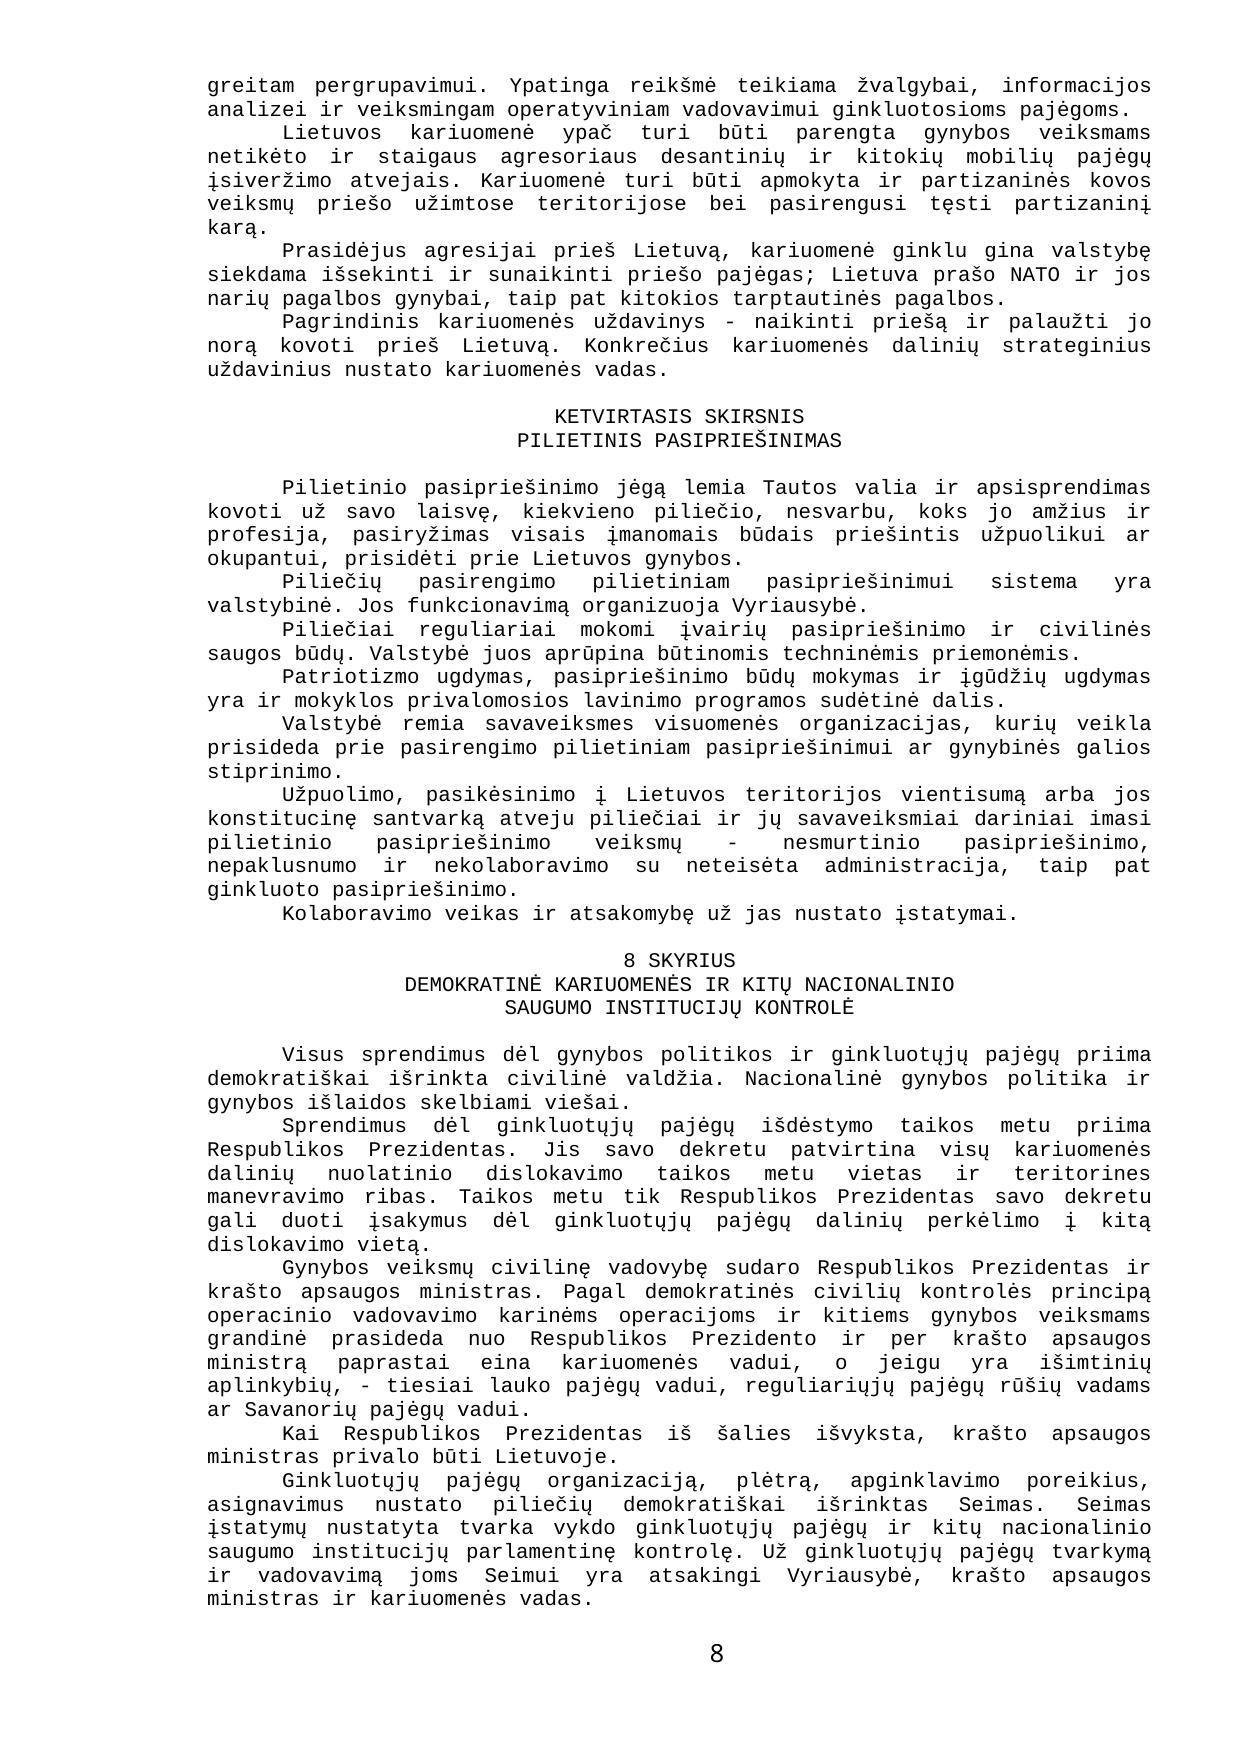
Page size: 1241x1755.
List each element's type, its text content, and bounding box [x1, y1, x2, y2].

text Kolaboravimo veikas ir atsakomybę už jas nustato įstatymai. [207, 903, 1152, 926]
text Pilietinio pasipriešinimo jėgą lemia Tautos valia ir apsisprendimas kovoti už savo laisvę, kiekvieno piliečio, nesvarbu, koks jo amžius ir profesija, pasiryžimas visais įmanomais būdais priešintis užpuolikui ar okupantui, prisidėti prie Lietuvos gynybos. [207, 477, 1152, 572]
text KetvirtasIS skirsnis [207, 406, 1152, 430]
text Kai Respublikos Prezidentas iš šalies išvyksta, krašto apsaugos ministras privalo būti Lietuvoje. [207, 1423, 1152, 1470]
text Valstybė remia savaveiksmes visuomenės organizacijas, kurių veikla prisideda prie pasirengimo pilietiniam pasipriešinimui ar gynybinės galios stiprinimo. [207, 713, 1152, 784]
text Užpuolimo, pasikėsinimo į Lietuvos teritorijos vientisumą arba jos konstitucinę santvarką atveju piliečiai ir jų savaveiksmiai dariniai imasi pilietinio pasipriešinimo veiksmų - nesmurtinio pasipriešinimo, nepaklusnumo ir nekolaboravimo su neteisėta administracija, taip pat ginkluoto pasipriešinimo. [207, 784, 1152, 903]
text DEMOKRATINĖ KARIUOMENĖS IR KITŲ NACIONALINIO [207, 973, 1152, 997]
text PILIETINIS PASIPRIEŠINIMAS [207, 430, 1152, 453]
text Prasidėjus agresijai prieš Lietuvą, kariuomenė ginklu gina valstybę siekdama išsekinti ir sunaikinti priešo pajėgas; Lietuva prašo NATO ir jos narių pagalbos gynybai, taip pat kitokios tarptautinės pagalbos. [207, 241, 1152, 311]
text 8 skyrius [207, 950, 1152, 973]
text Piliečiai reguliariai mokomi įvairių pasipriešinimo ir civilinės saugos būdų. Valstybė juos aprūpina būtinomis techninėmis priemonėmis. [207, 619, 1152, 666]
text Sprendimus dėl ginkluotųjų pajėgų išdėstymo taikos metu priima Respublikos Prezidentas. Jis savo dekretu patvirtina visų kariuomenės dalinių nuolatinio dislokavimo taikos metu vietas ir teritorines manevravimo ribas. Taikos metu tik Respublikos Prezidentas savo dekretu gali duoti įsakymus dėl ginkluotųjų pajėgų dalinių perkėlimo į kitą dislokavimo vietą. [207, 1115, 1152, 1257]
text Ginkluotųjų pajėgų organizaciją, plėtrą, apginklavimo poreikius, asignavimus nustato piliečių demokratiškai išrinktas Seimas. Seimas įstatymų nustatyta tvarka vykdo ginkluotųjų pajėgų ir kitų nacionalinio saugumo institucijų parlamentinę kontrolę. Už ginkluotųjų pajėgų tvarkymą ir vadovavimą joms Seimui yra atsakingi Vyriausybė, krašto apsaugos ministras ir kariuomenės vadas. [207, 1470, 1152, 1612]
text Lietuvos kariuomenė ypač turi būti parengta gynybos veiksmams netikėto ir staigaus agresoriaus desantinių ir kitokių mobilių pajėgų įsiveržimo atvejais. Kariuomenė turi būti apmokyta ir partizaninės kovos veiksmų priešo užimtose teritorijose bei pasirengusi tęsti partizaninį karą. [207, 122, 1152, 241]
text Gynybos veiksmų civilinę vadovybę sudaro Respublikos Prezidentas ir krašto apsaugos ministras. Pagal demokratinės civilių kontrolės principą operacinio vadovavimo karinėms operacijoms ir kitiems gynybos veiksmams grandinė prasideda nuo Respublikos Prezidento ir per krašto apsaugos ministrą paprastai eina kariuomenės vadui, o jeigu yra išimtinių aplinkybių, - tiesiai lauko pajėgų vadui, reguliariųjų pajėgų rūšių vadams ar Savanorių pajėgų vadui. [207, 1257, 1152, 1423]
text Visus sprendimus dėl gynybos politikos ir ginkluotųjų pajėgų priima demokratiškai išrinkta civilinė valdžia. Nacionalinė gynybos politika ir gynybos išlaidos skelbiami viešai. [207, 1044, 1152, 1115]
text SAUGUMO INSTITUCIJŲ KONTROLĖ [207, 997, 1152, 1021]
text Piliečių pasirengimo pilietiniam pasipriešinimui sistema yra valstybinė. Jos funkcionavimą organizuoja Vyriausybė. [207, 572, 1152, 619]
text greitam pergrupavimui. Ypatinga reikšmė teikiama žvalgybai, informacijos analizei ir veiksmingam operatyviniam vadovavimui ginkluotosioms pajėgoms. [207, 75, 1152, 122]
text Patriotizmo ugdymas, pasipriešinimo būdų mokymas ir įgūdžių ugdymas yra ir mokyklos privalomosios lavinimo programos sudėtinė dalis. [207, 666, 1152, 713]
text Pagrindinis kariuomenės uždavinys - naikinti priešą ir palaužti jo norą kovoti prieš Lietuvą. Konkrečius kariuomenės dalinių strateginius uždavinius nustato kariuomenės vadas. [207, 311, 1152, 382]
